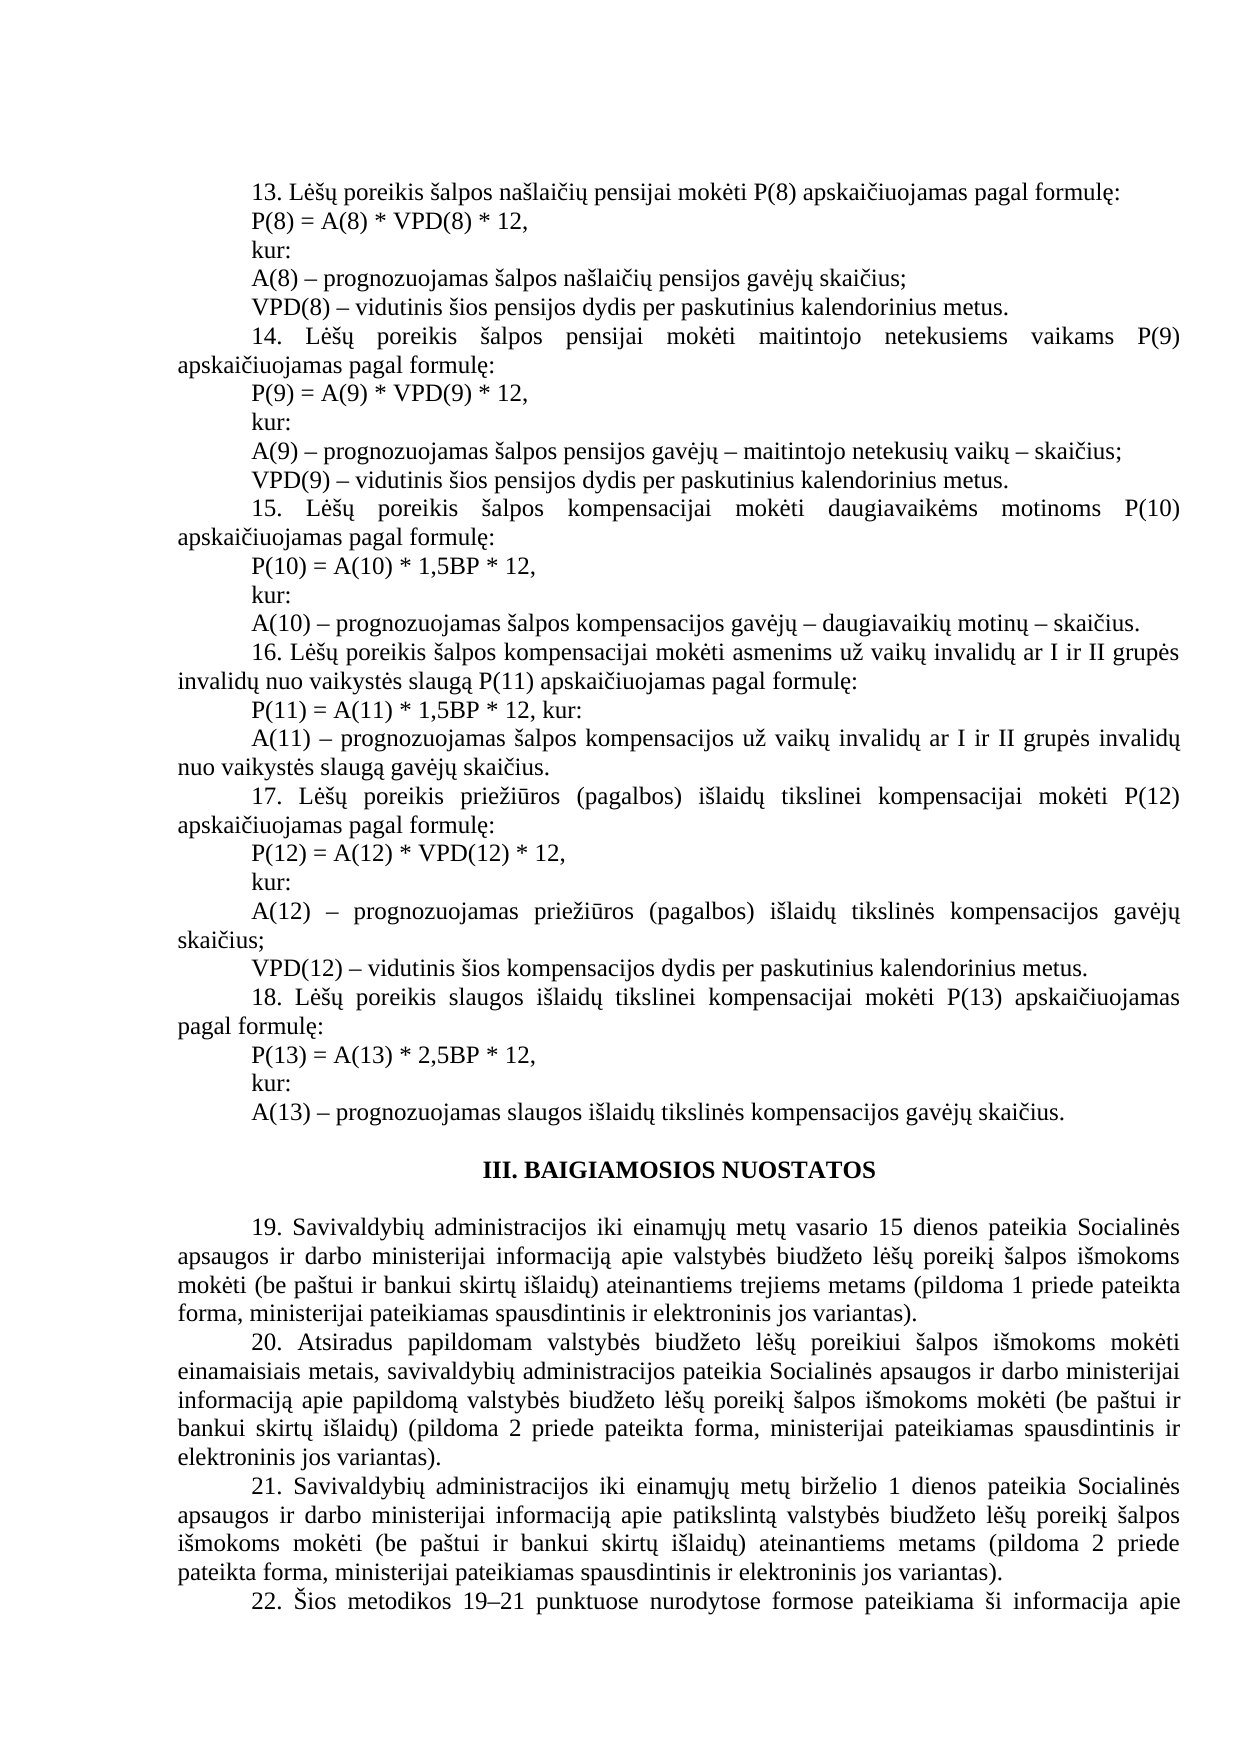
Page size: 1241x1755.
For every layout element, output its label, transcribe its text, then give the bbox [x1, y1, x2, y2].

text VPD(9) – vidutinis šios pensijos dydis per paskutinius kalendorinius metus. [177, 465, 1181, 493]
text A(8) – prognozuojamas šalpos našlaičių pensijos gavėjų skaičius; [177, 263, 1181, 292]
text A(11) – prognozuojamas šalpos kompensacijos už vaikų invalidų ar I ir II grupės invalidų nuo vaikystės slaugą gavėjų skaičius. [177, 723, 1181, 781]
text A(12) – prognozuojamas priežiūros (pagalbos) išlaidų tikslinės kompensacijos gavėjų skaičius; [177, 896, 1181, 953]
text 17. Lėšų poreikis priežiūros (pagalbos) išlaidų tikslinei kompensacijai mokėti P(12) apskaičiuojamas pagal formulę: [177, 781, 1181, 838]
text P(12) = A(12) * VPD(12) * 12, [177, 838, 1181, 867]
text P(8) = A(8) * VPD(8) * 12, [177, 206, 1181, 235]
text kur: [177, 235, 1181, 263]
text P(10) = A(10) * 1,5BP * 12, [177, 551, 1181, 580]
text VPD(12) – vidutinis šios kompensacijos dydis per paskutinius kalendorinius metus. [177, 953, 1181, 982]
text A(10) – prognozuojamas šalpos kompensacijos gavėjų – daugiavaikių motinų – skaičius. [177, 608, 1181, 637]
text 15. Lėšų poreikis šalpos kompensacijai mokėti daugiavaikėms motinoms P(10) apskaičiuojamas pagal formulę: [177, 493, 1181, 551]
text kur: [177, 407, 1181, 436]
text 14. Lėšų poreikis šalpos pensijai mokėti maitintojo netekusiems vaikams P(9) apskaičiuojamas pagal formulę: [177, 321, 1181, 378]
text P(13) = A(13) * 2,5BP * 12, [177, 1040, 1181, 1068]
text A(13) – prognozuojamas slaugos išlaidų tikslinės kompensacijos gavėjų skaičius. [177, 1097, 1181, 1126]
text 13. Lėšų poreikis šalpos našlaičių pensijai mokėti P(8) apskaičiuojamas pagal formulę: [177, 177, 1181, 206]
text III. BAIGIAMOSIOS NUOSTATOS [177, 1155, 1181, 1183]
text VPD(8) – vidutinis šios pensijos dydis per paskutinius kalendorinius metus. [177, 292, 1181, 321]
text 19. Savivaldybių administracijos iki einamųjų metų vasario 15 dienos pateikia Socialinės apsaugos ir darbo ministerijai informaciją apie valstybės biudžeto lėšų poreikį šalpos išmokoms mokėti (be paštui ir bankui skirtų išlaidų) ateinantiems trejiems metams (pildoma 1 priede pateikta forma, ministerijai pateikiamas spausdintinis ir elektroninis jos variantas). [177, 1212, 1181, 1327]
text 21. Savivaldybių administracijos iki einamųjų metų birželio 1 dienos pateikia Socialinės apsaugos ir darbo ministerijai informaciją apie patikslintą valstybės biudžeto lėšų poreikį šalpos išmokoms mokėti (be paštui ir bankui skirtų išlaidų) ateinantiems metams (pildoma 2 priede pateikta forma, ministerijai pateikiamas spausdintinis ir elektroninis jos variantas). [177, 1471, 1181, 1586]
text kur: [177, 1068, 1181, 1097]
text kur: [177, 867, 1181, 896]
text P(9) = A(9) * VPD(9) * 12, [177, 378, 1181, 407]
text kur: [177, 580, 1181, 608]
text 16. Lėšų poreikis šalpos kompensacijai mokėti asmenims už vaikų invalidų ar I ir II grupės invalidų nuo vaikystės slaugą P(11) apskaičiuojamas pagal formulę: [177, 637, 1181, 695]
text P(11) = A(11) * 1,5BP * 12, kur: [177, 695, 1181, 723]
text 22. Šios metodikos 19–21 punktuose nurodytose formose pateikiama ši informacija apie [177, 1586, 1181, 1615]
text A(9) – prognozuojamas šalpos pensijos gavėjų – maitintojo netekusių vaikų – skaičius; [177, 436, 1181, 465]
text 18. Lėšų poreikis slaugos išlaidų tikslinei kompensacijai mokėti P(13) apskaičiuojamas pagal formulę: [177, 982, 1181, 1040]
text 20. Atsiradus papildomam valstybės biudžeto lėšų poreikiui šalpos išmokoms mokėti einamaisiais metais, savivaldybių administracijos pateikia Socialinės apsaugos ir darbo ministerijai informaciją apie papildomą valstybės biudžeto lėšų poreikį šalpos išmokoms mokėti (be paštui ir bankui skirtų išlaidų) (pildoma 2 priede pateikta forma, ministerijai pateikiamas spausdintinis ir elektroninis jos variantas). [177, 1327, 1181, 1471]
